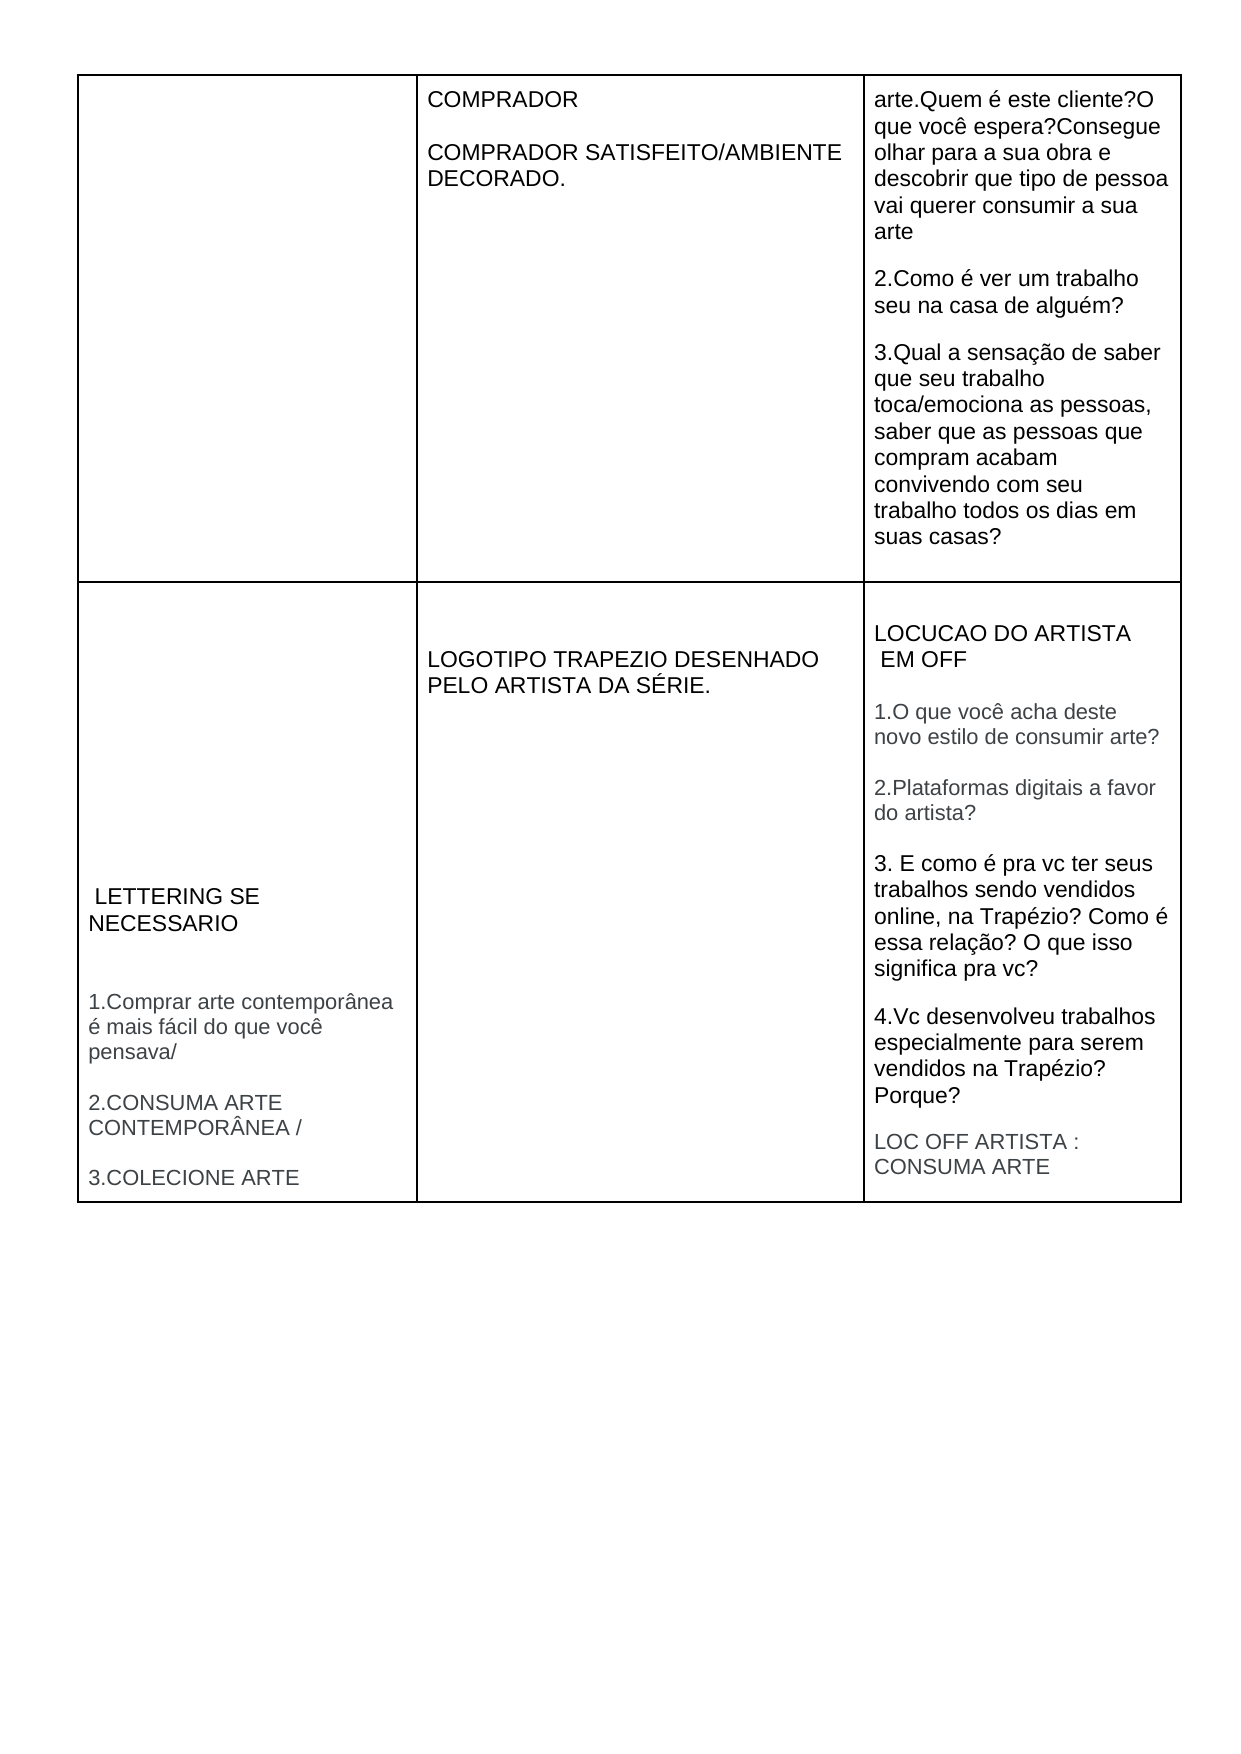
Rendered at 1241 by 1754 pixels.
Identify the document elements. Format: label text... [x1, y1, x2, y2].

table_cell LETTERING SE NECESSARIO 1.Comprar arte contemporânea é mais fácil do que você pensava/ 2.CONSUMA ARTE CONTEMPORÂNEA / 3.COLECIONE ARTE [79, 583, 416, 1201]
table_cell LOCUCAO DO ARTISTA EM OFF 1.O que você acha deste novo estilo de consumir arte? 2.Plataformas digitais a favor do artista? 3. E como é pra vc ter seus trabalhos sendo vendidos online, na Trapézio? Como é essa relação? O que isso significa pra vc? 4.Vc desenvolveu trabalhos especialmente para serem vendidos na Trapézio? Porque? LOC OFF ARTISTA : CONSUMA ARTE [865, 583, 1180, 1201]
table_cell [79, 76, 416, 581]
table_cell LOGOTIPO TRAPEZIO DESENHADO PELO ARTISTA DA SÉRIE. [418, 583, 863, 1201]
table_cell COMPRADOR COMPRADOR SATISFEITO/AMBIENTE DECORADO. [418, 76, 863, 581]
table_cell arte.Quem é este cliente?O que você espera?Consegue olhar para a sua obra e descobrir que tipo de pessoa vai querer consumir a sua arte 2.Como é ver um trabalho seu na casa de alguém? 3.Qual a sensação de saber que seu trabalho toca/emociona as pessoas, saber que as pessoas que compram acabam convivendo com seu trabalho todos os dias em suas casas? [865, 76, 1180, 581]
